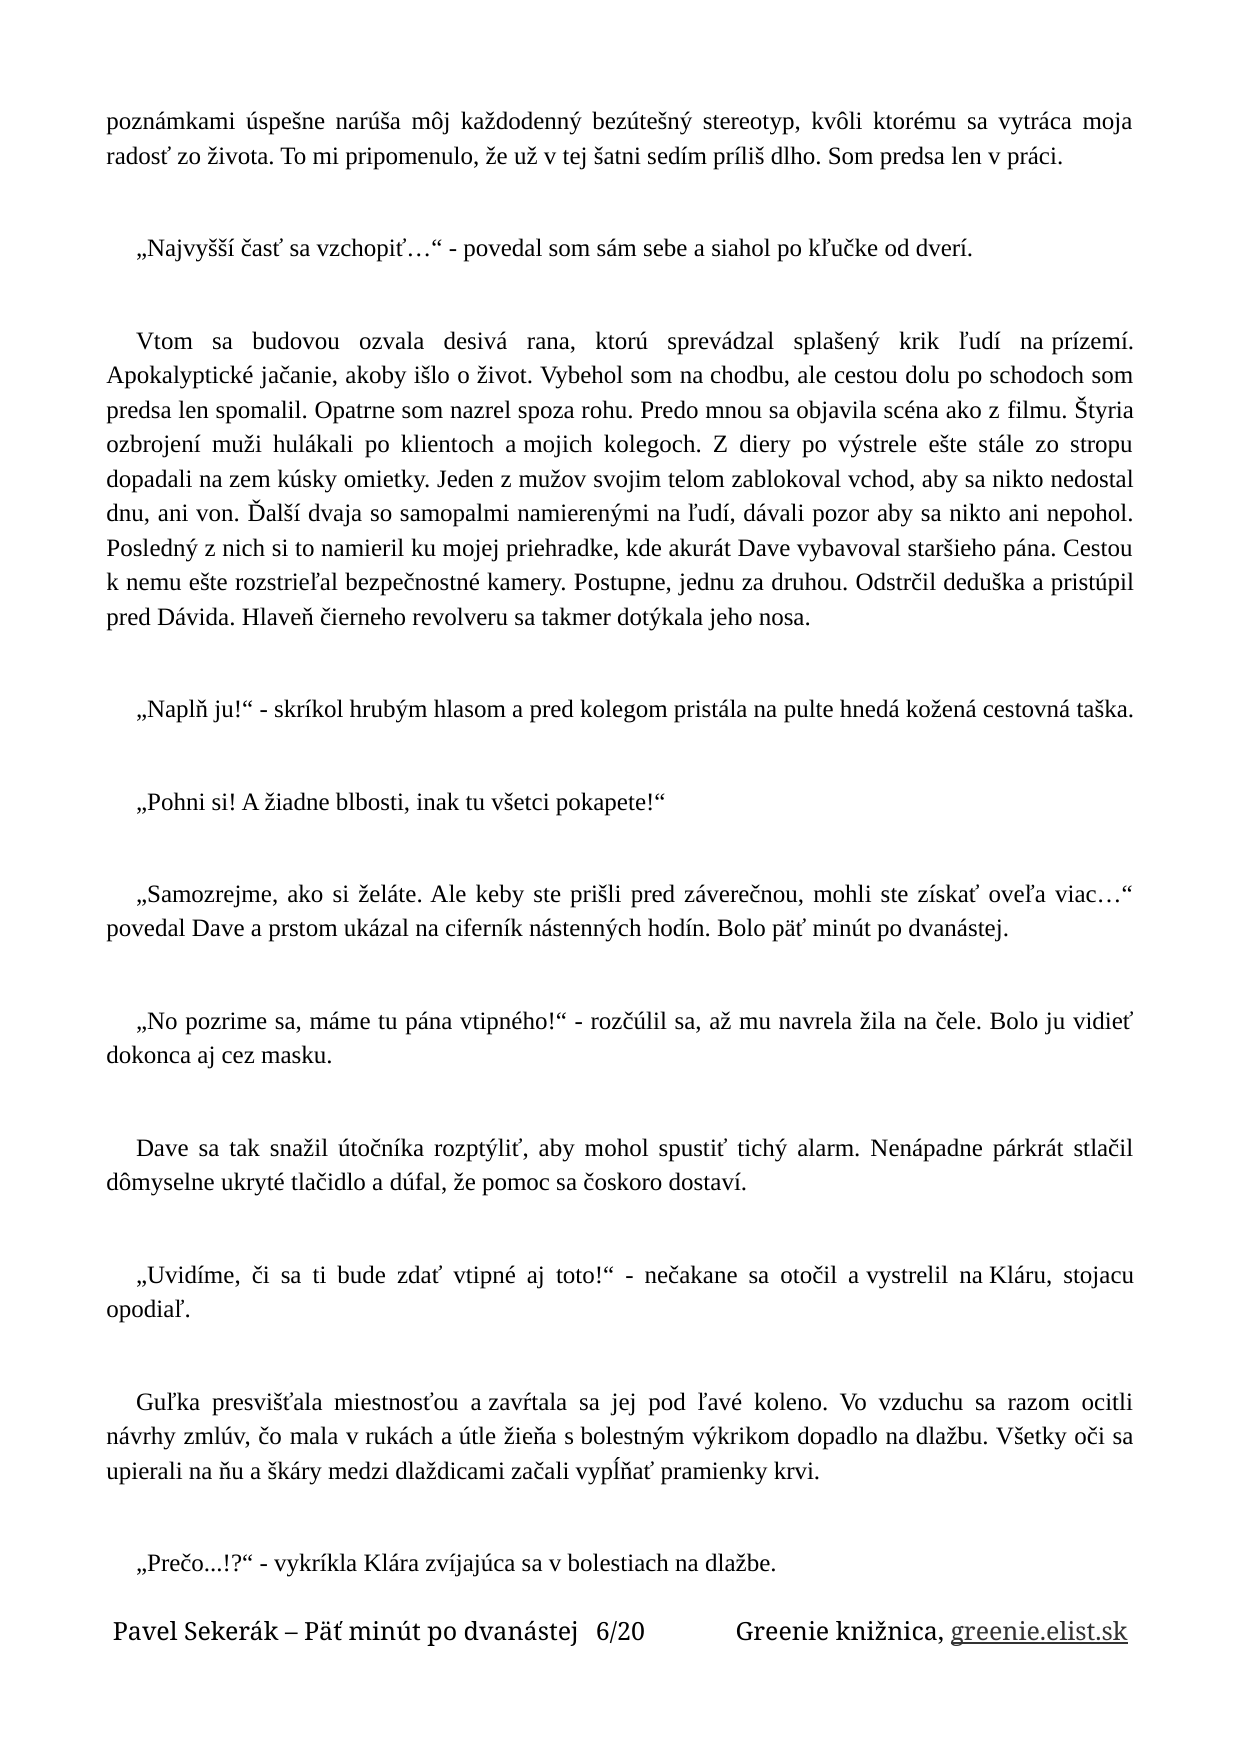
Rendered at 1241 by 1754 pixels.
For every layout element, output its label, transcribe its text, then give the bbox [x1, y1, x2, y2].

text Vtom sa budovou ozvala desivá rana, ktorú sprevádzal splašený krik ľudí na prízemí. Apokalyptické jačanie, akoby išlo o život. Vybehol som na chodbu, ale cestou dolu po schodoch som predsa len spomalil. Opatrne som nazrel spoza rohu. Predo mnou sa objavila scéna ako z filmu. Štyria ozbrojení muži hulákali po klientoch a mojich kolegoch. Z diery po výstrele ešte stále zo stropu dopadali na zem kúsky omietky. Jeden z mužov svojim telom zablokoval vchod, aby sa nikto nedostal dnu, ani von. Ďalší dvaja so samopalmi namierenými na ľudí, dávali pozor aby sa nikto ani nepohol. Posledný z nich si to namieril ku mojej priehradke, kde akurát Dave vybavoval staršieho pána. Cestou k nemu ešte rozstrieľal bezpečnostné kamery. Postupne, jednu za druhou. Odstrčil deduška a pristúpil pred Dávida. Hlaveň čierneho revolveru sa takmer dotýkala jeho nosa. [106, 326, 1134, 630]
text „Najvyšší časť sa vzchopiť…“ - povedal som sám sebe a siahol po kľučke od dverí. [106, 233, 1134, 262]
text „Uvidíme, či sa ti bude zdať vtipné aj toto!“ - nečakane sa otočil a vystrelil na Kláru, stojacu opodiaľ. [106, 1260, 1134, 1323]
text „Pohni si! A žiadne blbosti, inak tu všetci pokapete!“ [106, 787, 1134, 815]
text Guľka presvišťala miestnosťou a zavŕtala sa jej pod ľavé koleno. Vo vzduchu sa razom ocitli návrhy zmlúv, čo mala v rukách a útle žieňa s bolestným výkrikom dopadlo na dlažbu. Všetky oči sa upierali na ňu a škáry medzi dlaždicami začali vypĺňať pramienky krvi. [106, 1387, 1134, 1485]
text „Naplň ju!“ - skríkol hrubým hlasom a pred kolegom pristála na pulte hnedá kožená cestovná taška. [106, 694, 1134, 723]
text „No pozrime sa, máme tu pána vtipného!“ - rozčúlil sa, až mu navrela žila na čele. Bolo ju vidieť dokonca aj cez masku. [106, 1006, 1134, 1069]
text „Samozrejme, ako si želáte. Ale keby ste prišli pred záverečnou, mohli ste získať oveľa viac…“ povedal Dave a prstom ukázal na ciferník nástenných hodín. Bolo päť minút po dvanástej. [106, 879, 1134, 942]
text Dave sa tak snažil útočníka rozptýliť, aby mohol spustiť tichý alarm. Nenápadne párkrát stlačil dômyselne ukryté tlačidlo a dúfal, že pomoc sa čoskoro dostaví. [106, 1133, 1134, 1196]
text poznámkami úspešne narúša môj každodenný bezútešný stereotyp, kvôli ktorému sa vytráca moja radosť zo života. To mi pripomenulo, že už v tej šatni sedím príliš dlho. Som predsa len v práci. [106, 106, 1134, 169]
text „Prečo...!?“ - vykríkla Klára zvíjajúca sa v bolestiach na dlažbe. [106, 1548, 1134, 1577]
